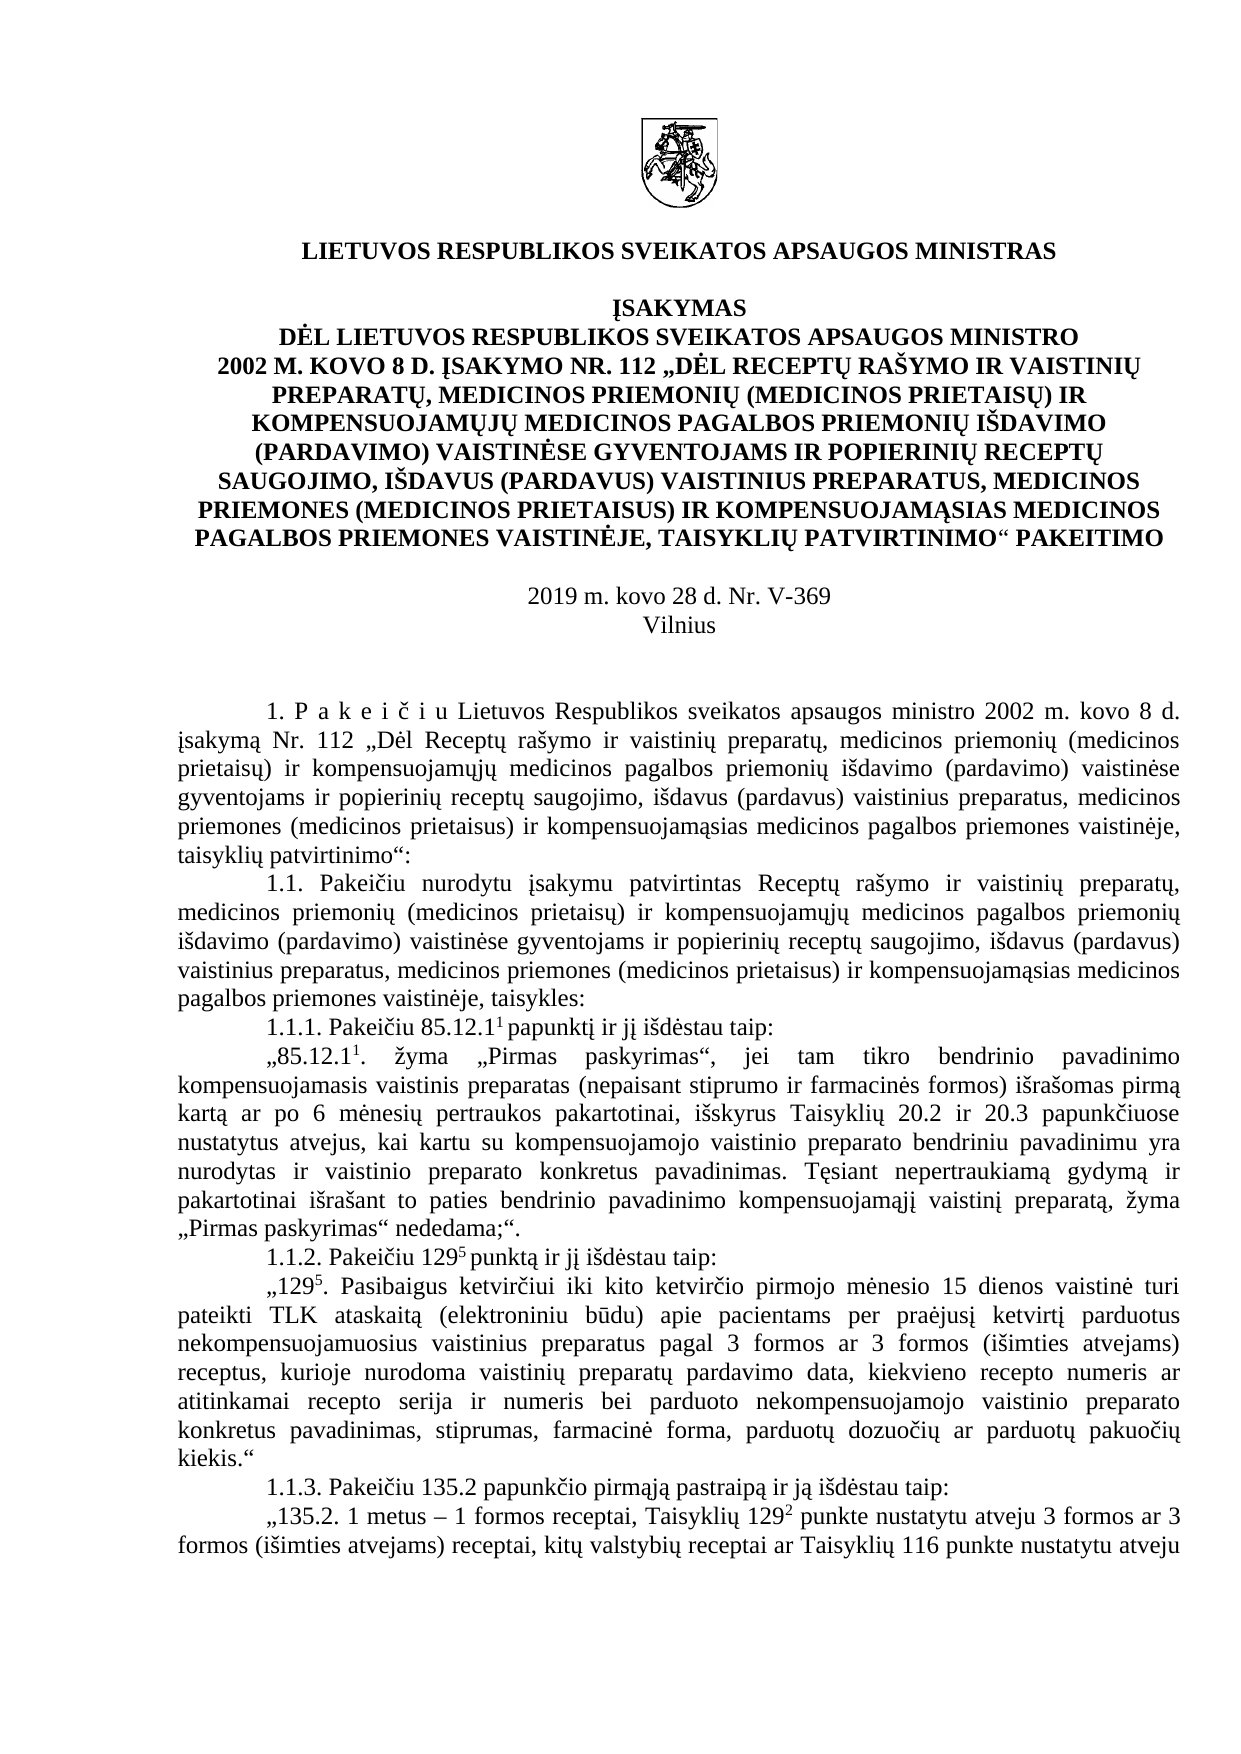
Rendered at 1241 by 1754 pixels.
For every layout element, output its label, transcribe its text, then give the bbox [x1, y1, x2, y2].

text 1. P a k e i č i u Lietuvos Respublikos sveikatos apsaugos ministro 2002 m. kovo 8 d. įsakymą Nr. 112 „Dėl Receptų rašymo ir vaistinių preparatų, medicinos priemonių (medicinos prietaisų) ir kompensuojamųjų medicinos pagalbos priemonių išdavimo (pardavimo) vaistinėse gyventojams ir popierinių receptų saugojimo, išdavus (pardavus) vaistinius preparatus, medicinos priemones (medicinos prietaisus) ir kompensuojamąsias medicinos pagalbos priemones vaistinėje, taisyklių patvirtinimo“: [177, 696, 1181, 868]
text 1.1.2. Pakeičiu 1295 punktą ir jį išdėstau taip: [177, 1242, 1181, 1271]
text 2019 m. kovo 28 d. Nr. V-369 [177, 581, 1181, 610]
text 1.1. Pakeičiu nurodytu įsakymu patvirtintas Receptų rašymo ir vaistinių preparatų, medicinos priemonių (medicinos prietaisų) ir kompensuojamųjų medicinos pagalbos priemonių išdavimo (pardavimo) vaistinėse gyventojams ir popierinių receptų saugojimo, išdavus (pardavus) vaistinius preparatus, medicinos priemones (medicinos prietaisus) ir kompensuojamąsias medicinos pagalbos priemones vaistinėje, taisykles: [177, 868, 1181, 1012]
text „135.2. 1 metus – 1 formos receptai, Taisyklių 1292 punkte nustatytu atveju 3 formos ar 3 formos (išimties atvejams) receptai, kitų valstybių receptai ar Taisyklių 116 punkte nustatytu atveju [177, 1501, 1181, 1558]
text 1.1.3. Pakeičiu 135.2 papunkčio pirmąją pastraipą ir ją išdėstau taip: [177, 1472, 1181, 1501]
text LIETUVOS RESPUBLIKOS SVEIKATOS APSAUGOS MINISTRAS [177, 236, 1181, 265]
text 1.1.1. Pakeičiu 85.12.11 papunktį ir jį išdėstau taip: [177, 1012, 1181, 1041]
text „85.12.11. žyma „Pirmas paskyrimas“, jei tam tikro bendrinio pavadinimo kompensuojamasis vaistinis preparatas (nepaisant stiprumo ir farmacinės formos) išrašomas pirmą kartą ar po 6 mėnesių pertraukos pakartotinai, išskyrus Taisyklių 20.2 ir 20.3 papunkčiuose nustatytus atvejus, kai kartu su kompensuojamojo vaistinio preparato bendriniu pavadinimu yra nurodytas ir vaistinio preparato konkretus pavadinimas. Tęsiant nepertraukiamą gydymą ir pakartotinai išrašant to paties bendrinio pavadinimo kompensuojamąjį vaistinį preparatą, žyma „Pirmas paskyrimas“ nededama;“. [177, 1041, 1181, 1242]
text ĮSAKYMAS [177, 293, 1181, 322]
text Vilnius [177, 610, 1181, 638]
text DĖL LIETUVOS RESPUBLIKOS SVEIKATOS APSAUGOS MINISTRO [177, 322, 1181, 351]
text „1295. Pasibaigus ketvirčiui iki kito ketvirčio pirmojo mėnesio 15 dienos vaistinė turi pateikti TLK ataskaitą (elektroniniu būdu) apie pacientams per praėjusį ketvirtį parduotus nekompensuojamuosius vaistinius preparatus pagal 3 formos ar 3 formos (išimties atvejams) receptus, kurioje nurodoma vaistinių preparatų pardavimo data, kiekvieno recepto numeris ar atitinkamai recepto serija ir numeris bei parduoto nekompensuojamojo vaistinio preparato konkretus pavadinimas, stiprumas, farmacinė forma, parduotų dozuočių ar parduotų pakuočių kiekis.“ [177, 1271, 1181, 1472]
text 2002 M. KOVO 8 D. ĮSAKYMO NR. 112 „DĖL RECEPTŲ RAŠYMO IR VAISTINIŲ PREPARATŲ, MEDICINOS PRIEMONIŲ (MEDICINOS PRIETAISŲ) IR KOMPENSUOJAMŲJŲ MEDICINOS PAGALBOS PRIEMONIŲ IŠDAVIMO (PARDAVIMO) VAISTINĖSE GYVENTOJAMS IR POPIERINIŲ RECEPTŲ SAUGOJIMO, IŠDAVUS (PARDAVUS) VAISTINIUS PREPARATUS, MEDICINOS PRIEMONES (MEDICINOS PRIETAISUS) IR KOMPENSUOJAMĄSIAS MEDICINOS PAGALBOS PRIEMONES VAISTINĖJE, TAISYKLIŲ PATVIRTINIMO“ PAKEITIMO [177, 351, 1181, 552]
